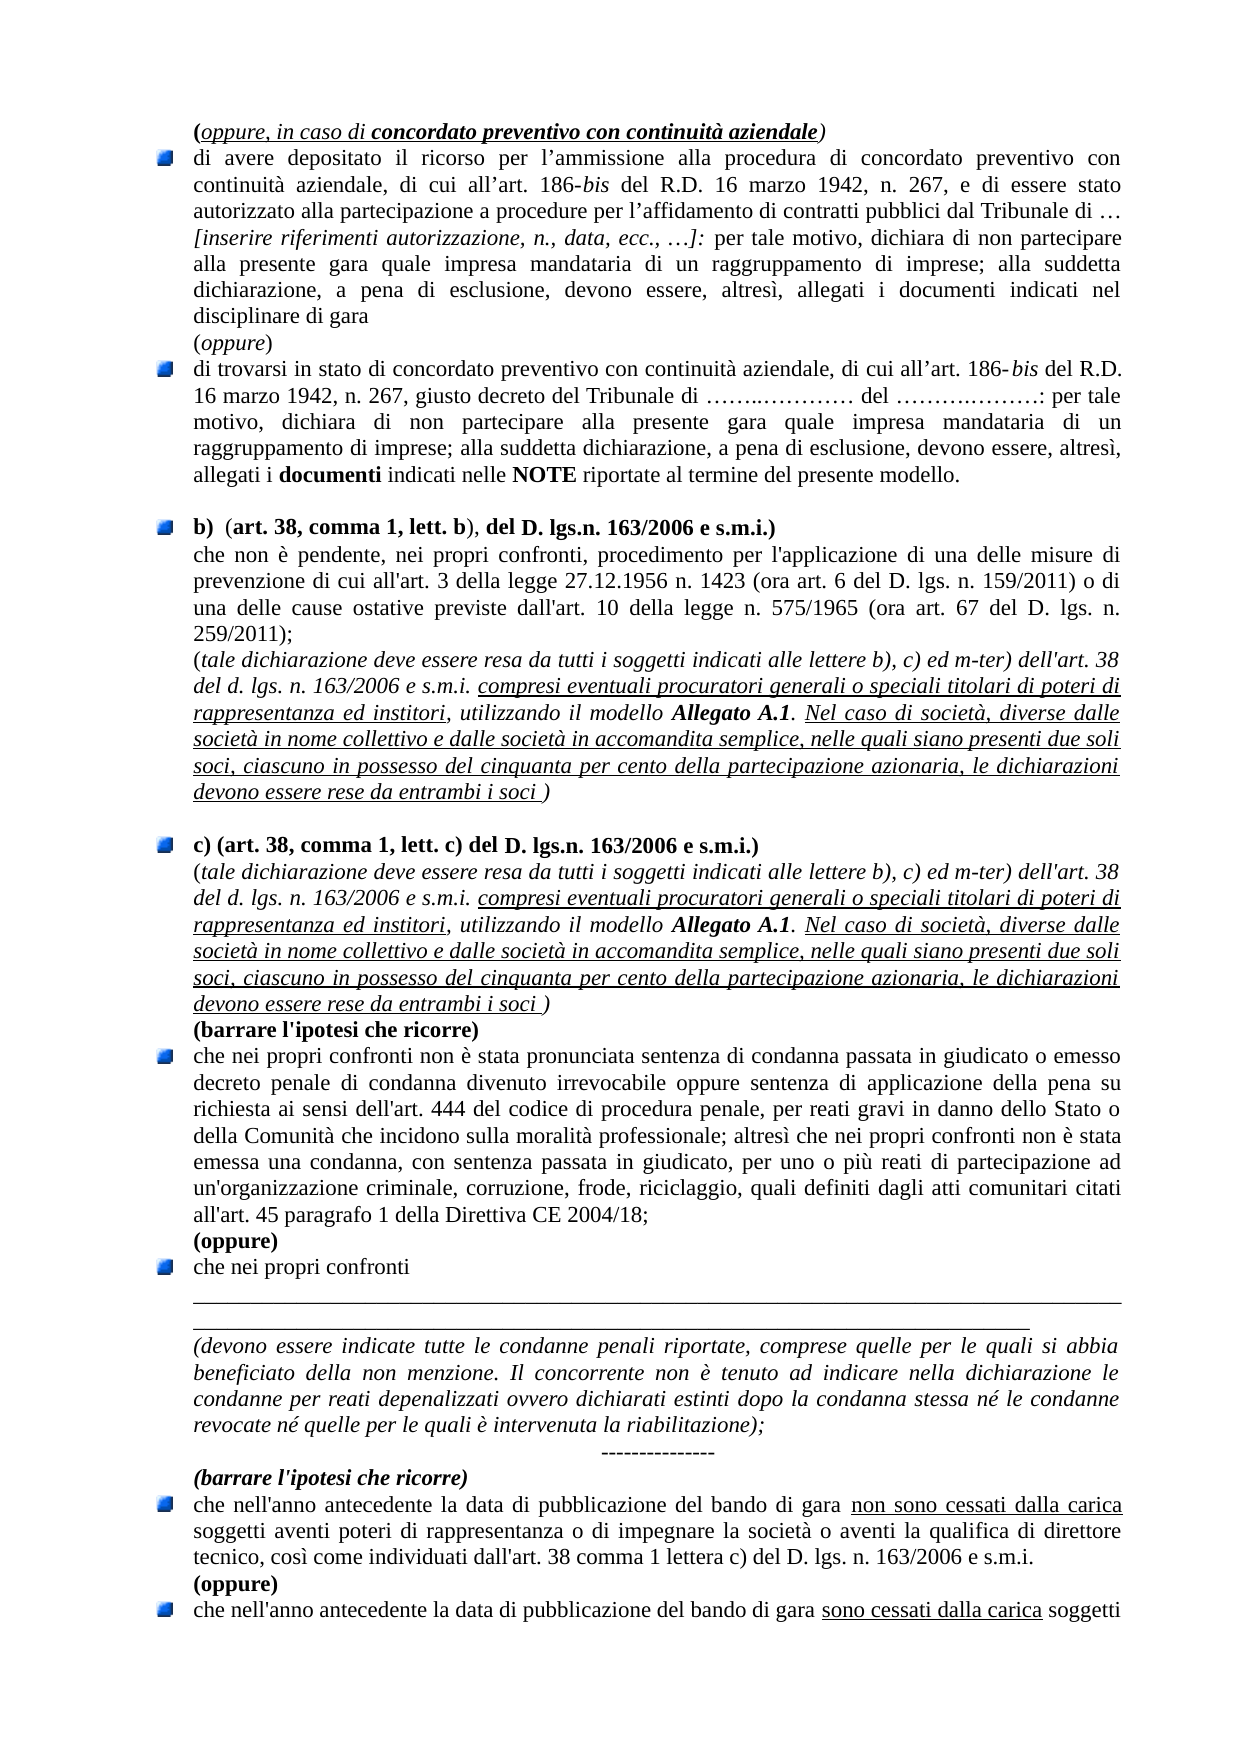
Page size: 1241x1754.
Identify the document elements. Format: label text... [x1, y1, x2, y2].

list c) (art. 38, comma 1, lett. c) del D. lgs.n. 163/2006 e s.m.i.) [156, 831, 1123, 858]
list --------------- [156, 1438, 1123, 1464]
list di trovarsi in stato di concordato preventivo con continuità aziendale, di cui all’art. 186-bis del R.D. 16 marzo 1942, n. 267, giusto decreto del Tribunale di ……..………… del ……….………: per tale motivo, dichiara di non partecipare alla presente gara quale impresa mandataria di un raggruppamento di imprese; alla suddetta dichiarazione, a pena di esclusione, devono essere, altresì, allegati i documenti indicati nelle NOTE riportate al termine del presente modello. [156, 355, 1123, 487]
list che nell'anno antecedente la data di pubblicazione del bando di gara non sono cessati dalla carica soggetti aventi poteri di rappresentanza o di impegnare la società o aventi la qualifica di direttore tecnico, così come individuati dall'art. 38 comma 1 lettera c) del D. lgs. n. 163/2006 e s.m.i. [156, 1491, 1123, 1570]
list (oppure, in caso di concordato preventivo con continuità aziendale) [156, 118, 1123, 144]
picture [156, 1601, 173, 1617]
picture [156, 360, 173, 377]
picture [156, 149, 173, 166]
list (oppure) [156, 329, 1123, 355]
list (devono essere indicate tutte le condanne penali riportate, comprese quelle per le quali si abbia beneficiato della non menzione. Il concorrente non è tenuto ad indicare nella dichiarazione le condanne per reati depenalizzati ovvero dichiarati estinti dopo la condanna stessa né le condanne revocate né quelle per le quali è intervenuta la riabilitazione); [156, 1332, 1123, 1438]
list (barrare l'ipotesi che ricorre) [156, 1464, 1123, 1491]
list b) (art. 38, comma 1, lett. b), del D. lgs.n. 163/2006 e s.m.i.) [156, 513, 1123, 541]
list di avere depositato il ricorso per l’ammissione alla procedura di concordato preventivo con continuità aziendale, di cui all’art. 186-bis del R.D. 16 marzo 1942, n. 267, e di essere stato autorizzato alla partecipazione a procedure per l’affidamento di contratti pubblici dal Tribunale di … [inserire riferimenti autorizzazione, n., data, ecc., …]: per tale motivo, dichiara di non partecipare alla presente gara quale impresa mandataria di un raggruppamento di imprese; alla suddetta dichiarazione, a pena di esclusione, devono essere, altresì, allegati i documenti indicati nel disciplinare di gara [156, 144, 1123, 329]
list che nell'anno antecedente la data di pubblicazione del bando di gara sono cessati dalla carica soggetti [156, 1596, 1123, 1622]
list che non è pendente, nei propri confronti, procedimento per l'applicazione di una delle misure di prevenzione di cui all'art. 3 della legge 27.12.1956 n. 1423 (ora art. 6 del D. lgs. n. 159/2011) o di una delle cause ostative previste dall'art. 10 della legge n. 575/1965 (ora art. 67 del D. lgs. n. 259/2011); [156, 541, 1123, 646]
list (oppure) [156, 1227, 1123, 1253]
list (oppure) [156, 1570, 1123, 1596]
picture [156, 1495, 173, 1512]
list (tale dichiarazione deve essere resa da tutti i soggetti indicati alle lettere b), c) ed m-ter) dell'art. 38 del d. lgs. n. 163/2006 e s.m.i. compresi eventuali procuratori generali o speciali titolari di poteri di rappresentanza ed institori, utilizzando il modello Allegato A.1. Nel caso di società, diverse dalle società in nome collettivo e dalle società in accomandita semplice, nelle quali siano presenti due soli soci, ciascuno in possesso del cinquanta per cento della partecipazione azionaria, le dichiarazioni devono essere rese da entrambi i soci ) [156, 858, 1123, 1016]
list (tale dichiarazione deve essere resa da tutti i soggetti indicati alle lettere b), c) ed m-ter) dell'art. 38 del d. lgs. n. 163/2006 e s.m.i. compresi eventuali procuratori generali o speciali titolari di poteri di rappresentanza ed institori, utilizzando il modello Allegato A.1. Nel caso di società, diverse dalle società in nome collettivo e dalle società in accomandita semplice, nelle quali siano presenti due soli soci, ciascuno in possesso del cinquanta per cento della partecipazione azionaria, le dichiarazioni devono essere rese da entrambi i soci ) [156, 646, 1123, 804]
list che nei propri confronti non è stata pronunciata sentenza di condanna passata in giudicato o emesso decreto penale di condanna divenuto irrevocabile oppure sentenza di applicazione della pena su richiesta ai sensi dell'art. 444 del codice di procedura penale, per reati gravi in danno dello Stato o della Comunità che incidono sulla moralità professionale; altresì che nei propri confronti non è stata emessa una condanna, con sentenza passata in giudicato, per uno o più reati di partecipazione ad un'organizzazione criminale, corruzione, frode, riciclaggio, quali definiti dagli atti comunitari citati all'art. 45 paragrafo 1 della Direttiva CE 2004/18; [156, 1043, 1123, 1227]
picture [156, 519, 173, 535]
list (barrare l'ipotesi che ricorre) [156, 1016, 1123, 1043]
picture [156, 1048, 173, 1064]
picture [156, 1258, 173, 1275]
list che nei propri confronti __________________________________________________________________________________________________________________________________________________________ [156, 1253, 1123, 1332]
picture [156, 836, 173, 853]
